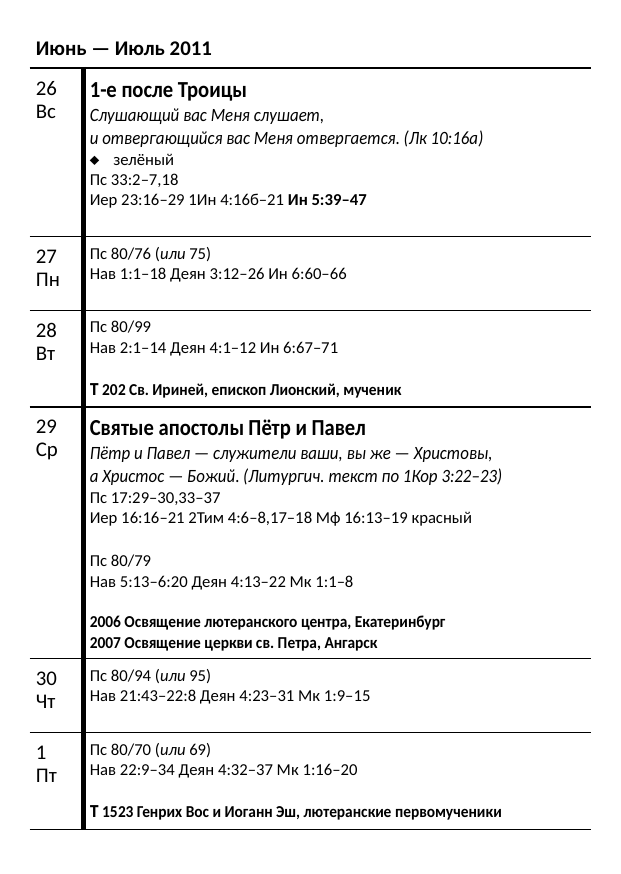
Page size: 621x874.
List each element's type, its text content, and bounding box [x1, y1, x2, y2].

table_cell 29 Ср [30, 408, 81, 658]
table_cell Пс 80/70 (или 69) Нав 22:9–34 Деян 4:32–37 Мк 1:16–20 T 1523 Генрих Вос и Иоганн Эш, лютеранские первомученики [86, 733, 591, 829]
table_cell 1-е после Троицы Слушающий вас Меня слушает, и отвергающийся вас Меня отвергается. (Лк 10:16а) зелёный Пс 33:2–7,18 Иер 23:16–29 1Ин 4:16б–21 Ин 5:39–47 [86, 69, 591, 236]
table_cell Пс 80/94 (или 95) Нав 21:43–22:8 Деян 4:23–31 Мк 1:9–15 [86, 659, 591, 732]
table_cell Пс 80/76 (или 75) Нав 1:1–18 Деян 3:12–26 Ин 6:60–66 [86, 237, 591, 310]
table_header Июнь — Июль 2011 [30, 30, 591, 67]
table_cell Пс 80/99 Нав 2:1–14 Деян 4:1–12 Ин 6:67–71 T 202 Св. Ириней, епископ Лионский, мученик [86, 311, 591, 406]
table_cell 30 Чт [30, 659, 81, 732]
table_cell Святые апостолы Пётр и Павел Пётр и Павел — служители ваши, вы же — Христовы, а Христос — Божий. (Литургич. текст по 1Кор 3:22–23) Пс 17:29–30,33–37 Иер 16:16–21 2Тим 4:6–8,17–18 Мф 16:13–19 красный Пс 80/79 Нав 5:13–6:20 Деян 4:13–22 Мк 1:1–8 2006 Освящение лютеранского центра, Екатеринбург 2007 Освящение церкви св. Петра, Ангарск [86, 408, 591, 658]
table_cell 26 Вс [30, 69, 81, 236]
table_cell 28 Вт [30, 311, 81, 406]
table_cell 27 Пн [30, 237, 81, 310]
table_cell 1 Пт [30, 733, 81, 829]
